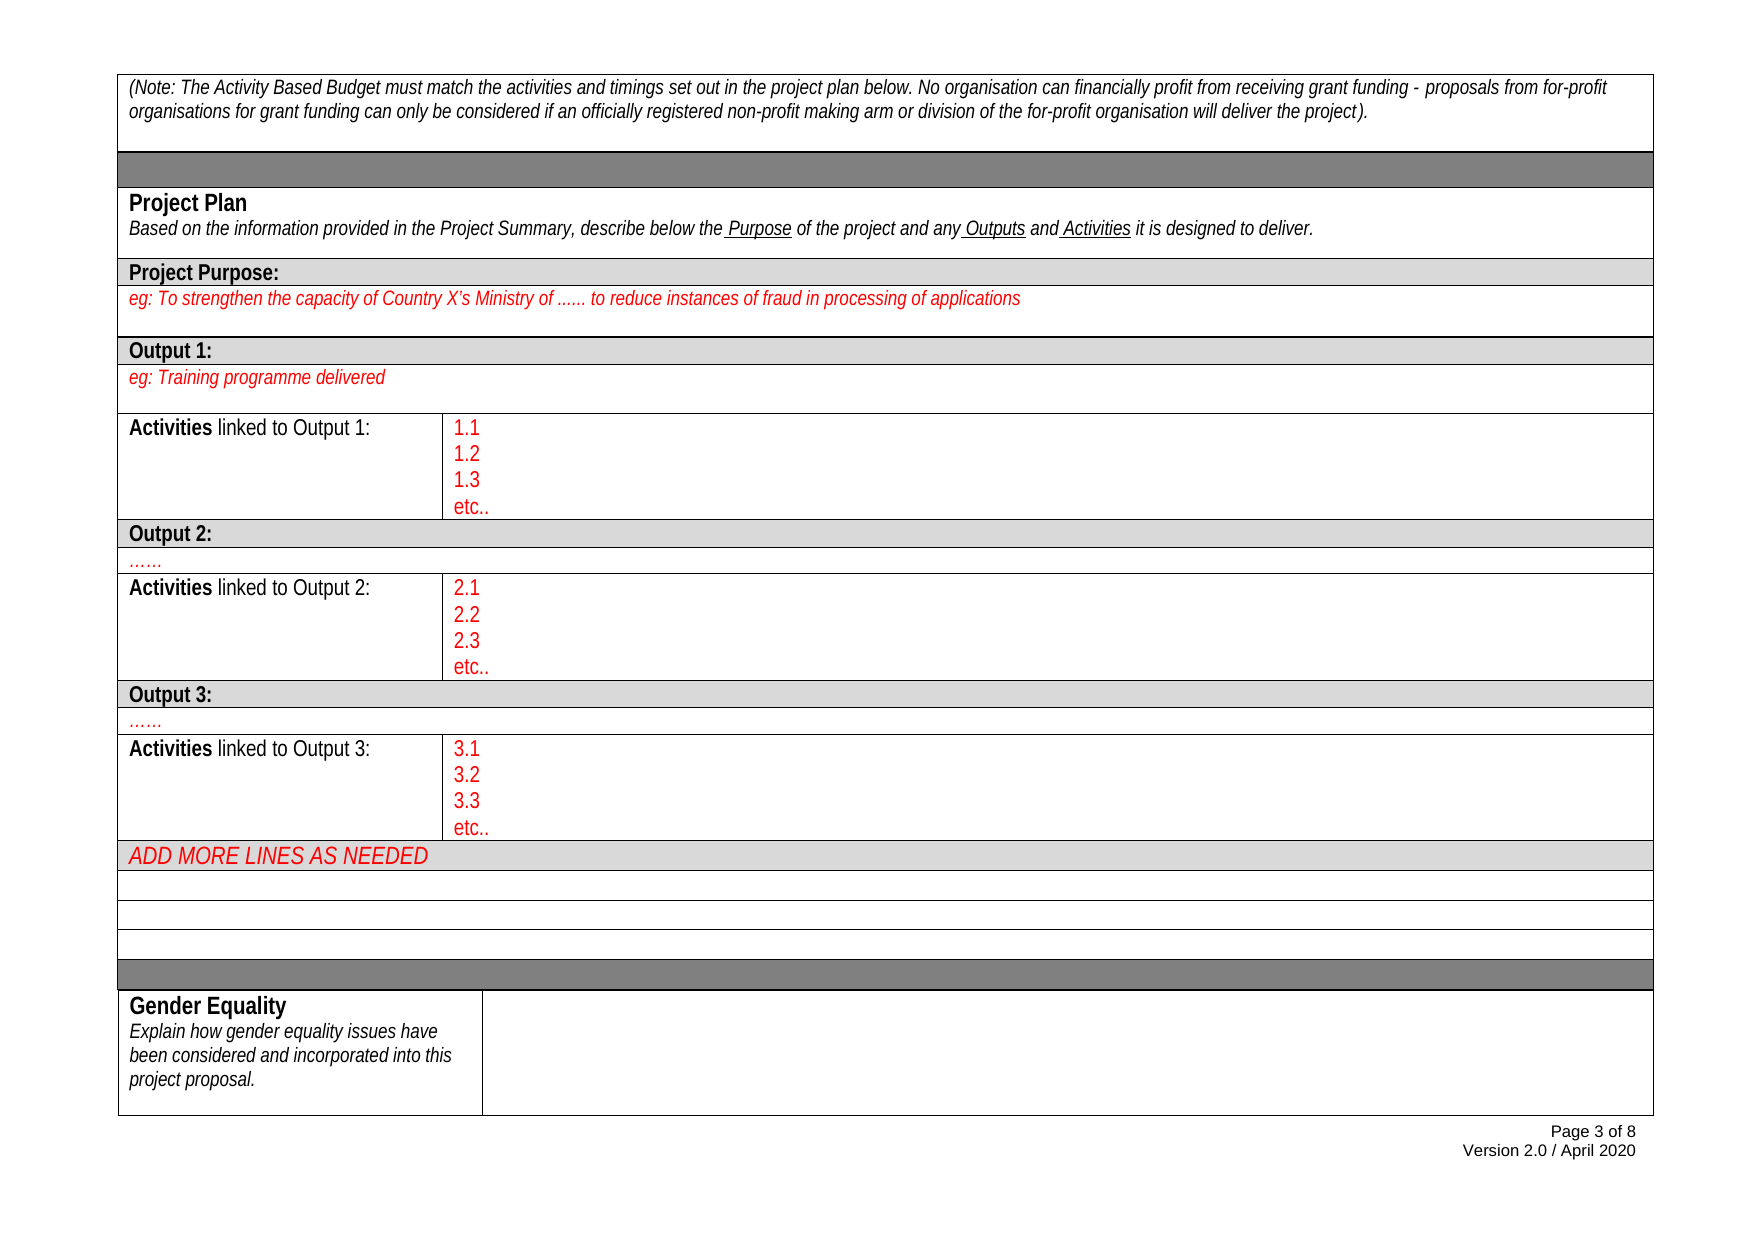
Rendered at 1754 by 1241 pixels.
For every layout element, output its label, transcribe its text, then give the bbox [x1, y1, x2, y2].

table_cell Project Purpose: [118, 259, 1653, 285]
table_cell …… [118, 548, 1653, 573]
table_cell …… [118, 708, 1653, 734]
table_cell (Note: The Activity Based Budget must match the activities and timings set out in the project plan below. No organisation can financially profit from receiving grant funding - proposals from for-profit organisations for grant funding can only be considered if an officially registered non-profit making arm or division of the for-profit organisation will deliver the project). [118, 75, 1653, 151]
table_cell Activities linked to Output 3: [118, 735, 442, 840]
table_cell [118, 960, 1653, 989]
table_header Gender Equality Explain how gender equality issues have been considered and incorporated into this project proposal. [119, 991, 482, 1115]
table_cell [118, 930, 1653, 959]
table_cell Activities linked to Output 1: [118, 414, 442, 519]
table_header [483, 991, 1653, 1115]
table_cell 3.1 3.2 3.3 etc.. [443, 735, 1653, 840]
table_cell [118, 153, 513, 187]
table_cell Project Plan Based on the information provided in the Project Summary, describe below the Purpose of the project and any Outputs and Activities it is designed to deliver. [118, 188, 1653, 258]
table_cell [118, 901, 1653, 929]
table_cell 1.1 1.2 1.3 etc.. [443, 414, 1653, 519]
table_cell eg: Training programme delivered [118, 365, 1653, 413]
table_cell ADD MORE LINES AS NEEDED [118, 841, 1653, 870]
table_cell 2.1 2.2 2.3 etc.. [443, 574, 1653, 680]
table_cell Output 2: [118, 520, 1653, 547]
table_cell Output 1: [118, 338, 1653, 364]
table_cell [118, 871, 1653, 899]
table_cell Output 3: [118, 681, 1653, 707]
table_cell eg: To strengthen the capacity of Country X’s Ministry of ...... to reduce instances of fraud in processing of applications [118, 286, 1653, 336]
table_cell [513, 153, 1653, 187]
table_cell Activities linked to Output 2: [118, 574, 442, 680]
